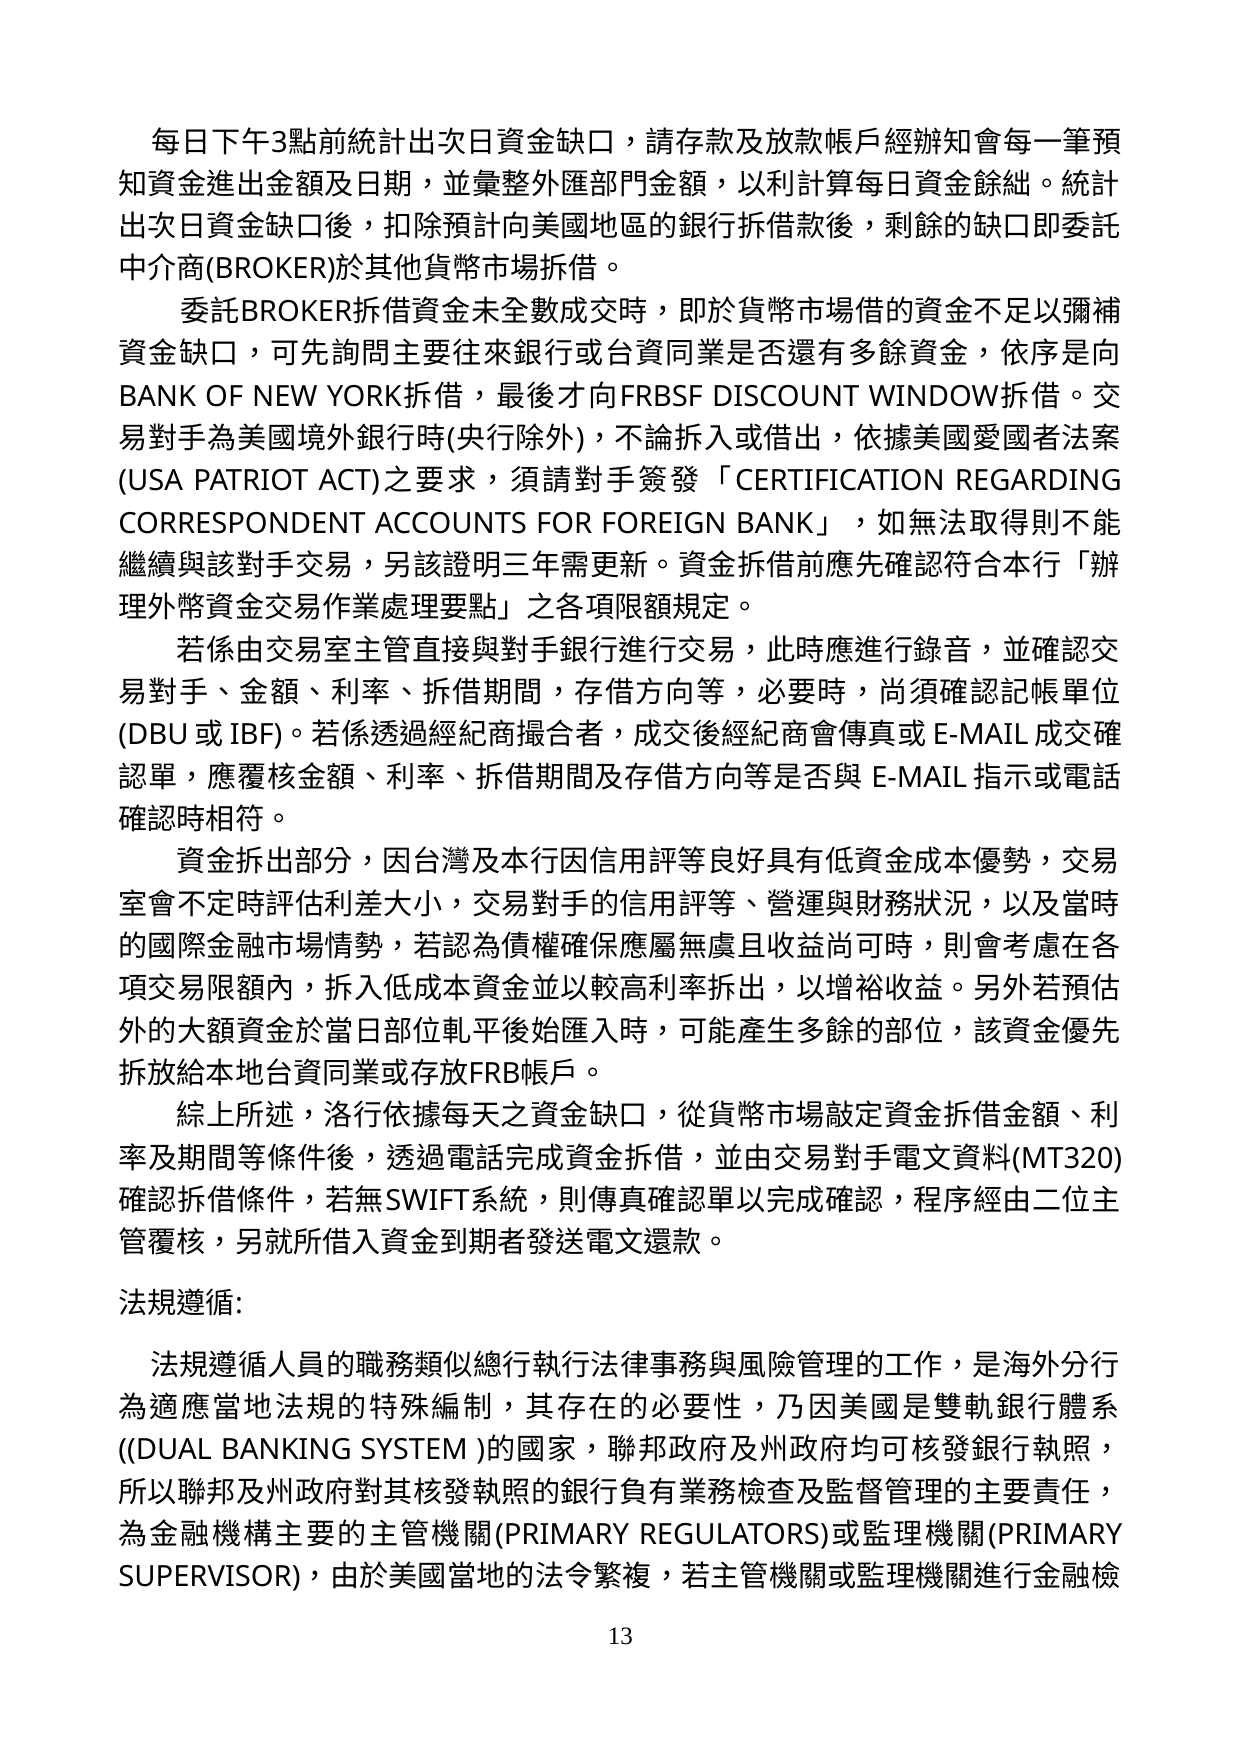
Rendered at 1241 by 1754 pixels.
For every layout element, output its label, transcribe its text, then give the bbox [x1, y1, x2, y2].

text 每日下午3點前統計出次日資金缺口，請存款及放款帳戶經辦知會每一筆預知資金進出金額及日期，並彙整外匯部門金額，以利計算每日資金餘絀。統計出次日資金缺口後，扣除預計向美國地區的銀行拆借款後，剩餘的缺口即委託中介商(BROKER)於其他貨幣市場拆借。 [118, 118, 1122, 287]
text 資金拆出部分，因台灣及本行因信用評等良好具有低資金成本優勢，交易室會不定時評估利差大小，交易對手的信用評等、營運與財務狀況，以及當時的國際金融市場情勢，若認為債權確保應屬無虞且收益尚可時，則會考慮在各項交易限額內，拆入低成本資金並以較高利率拆出，以增裕收益。另外若預估外的大額資金於當日部位軋平後始匯入時，可能產生多餘的部位，該資金優先拆放給本地台資同業或存放FRB帳戶。 [118, 838, 1122, 1092]
text 若係由交易室主管直接與對手銀行進行交易，此時應進行錄音，並確認交易對手、金額、利率、拆借期間，存借方向等，必要時，尚須確認記帳單位(DBU或IBF)。若係透過經紀商撮合者，成交後經紀商會傳真或E-MAIL成交確認單，應覆核金額、利率、拆借期間及存借方向等是否與E-MAIL指示或電話確認時相符。 [118, 626, 1122, 838]
text 綜上所述，洛行依據每天之資金缺口，從貨幣市場敲定資金拆借金額、利率及期間等條件後，透過電話完成資金拆借，並由交易對手電文資料(MT320)確認拆借條件，若無SWIFT系統，則傳真確認單以完成確認，程序經由二位主管覆核，另就所借入資金到期者發送電文還款。 [118, 1092, 1122, 1261]
text 法規遵循人員的職務類似總行執行法律事務與風險管理的工作，是海外分行為適應當地法規的特殊編制，其存在的必要性，乃因美國是雙軌銀行體系((DUAL BANKING SYSTEM )的國家，聯邦政府及州政府均可核發銀行執照，所以聯邦及州政府對其核發執照的銀行負有業務檢查及監督管理的主要責任，為金融機構主要的主管機關(PRIMARY REGULATORS)或監理機關(PRIMARY SUPERVISOR)，由於美國當地的法令繁複，若主管機關或監理機關進行金融檢 [118, 1341, 1122, 1595]
text 委託BROKER拆借資金未全數成交時，即於貨幣市場借的資金不足以彌補資金缺口，可先詢問主要往來銀行或台資同業是否還有多餘資金，依序是向BANK OF NEW YORK拆借，最後才向FRBSF DISCOUNT WINDOW拆借。交易對手為美國境外銀行時(央行除外)，不論拆入或借出，依據美國愛國者法案(USA PATRIOT ACT)之要求，須請對手簽發「CERTIFICATION REGARDING CORRESPONDENT ACCOUNTS FOR FOREIGN BANK」，如無法取得則不能繼續與該對手交易，另該證明三年需更新。資金拆借前應先確認符合本行「辦理外幣資金交易作業處理要點」之各項限額規定。 [118, 287, 1122, 626]
text 法規遵循: [118, 1280, 1122, 1322]
